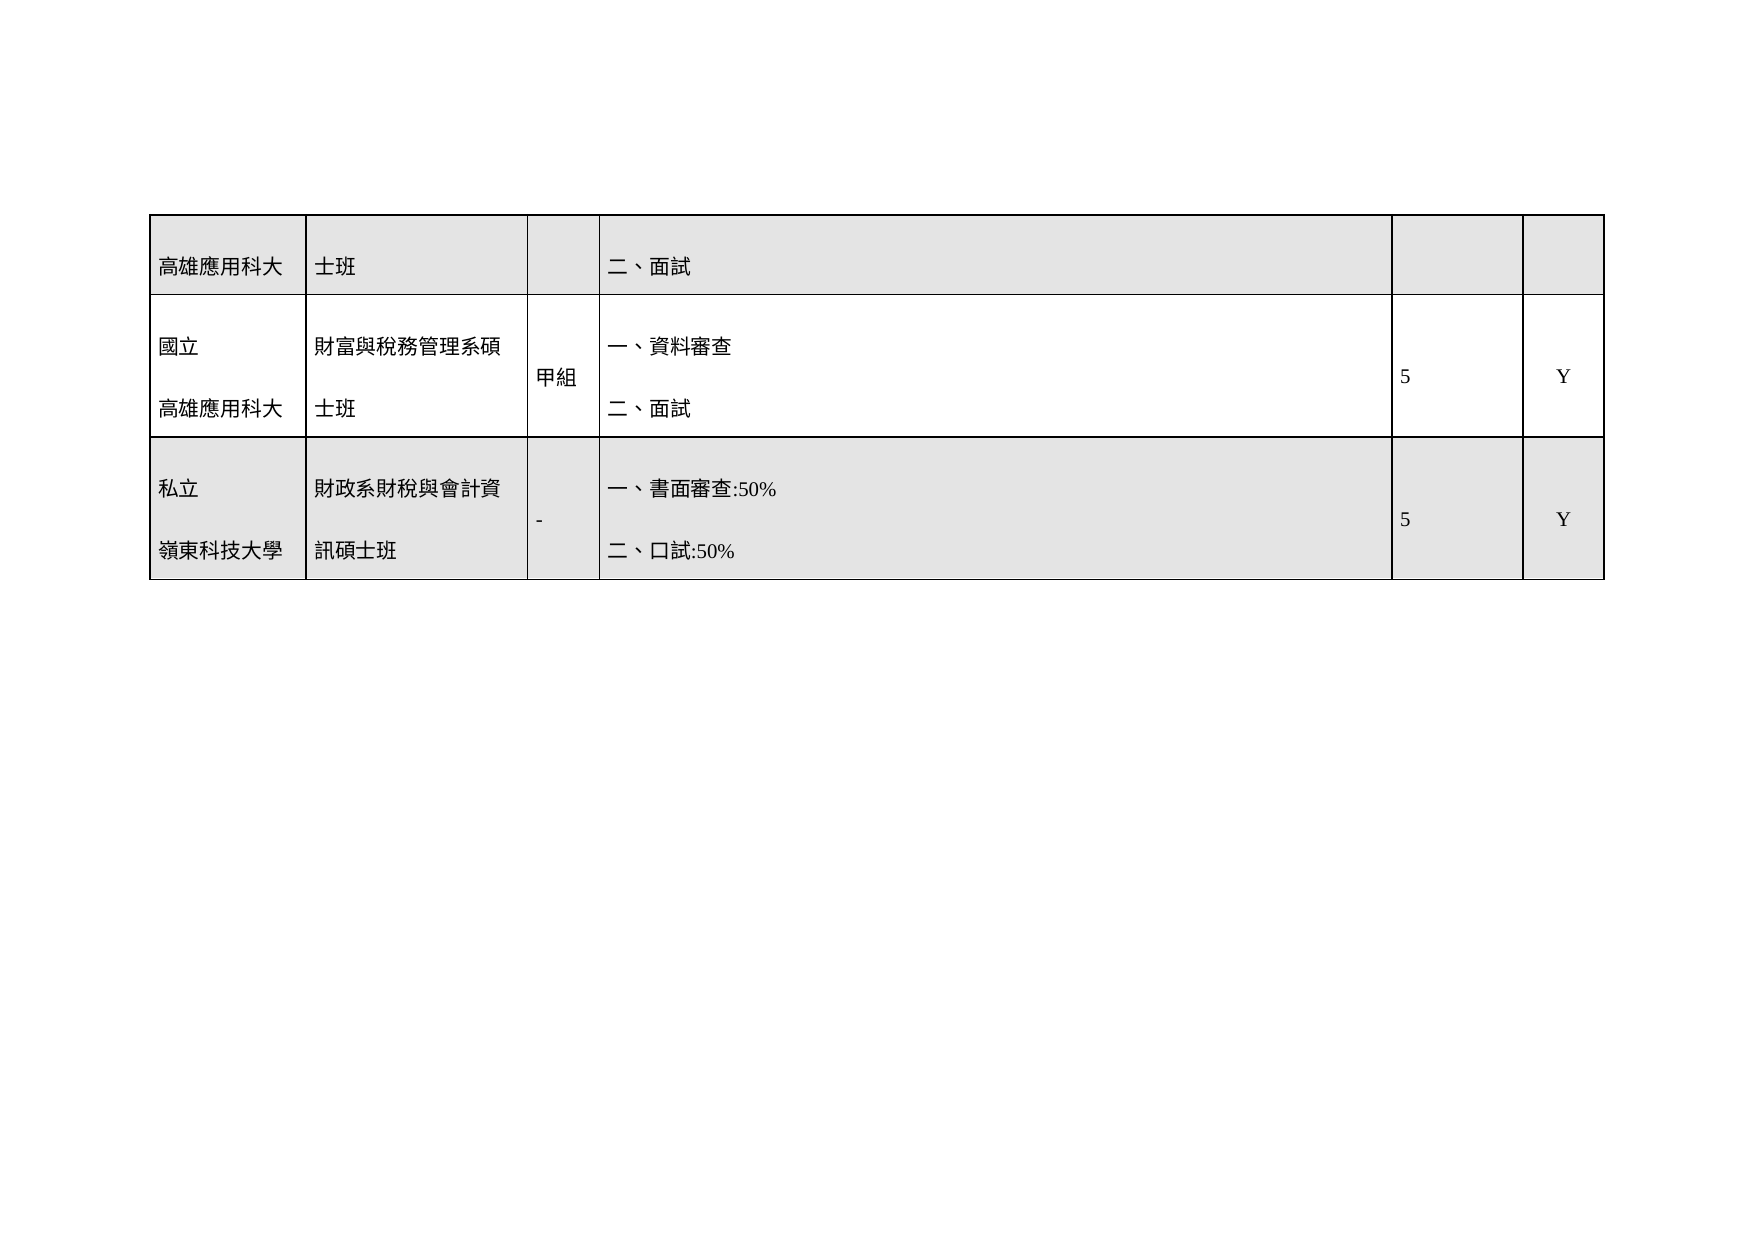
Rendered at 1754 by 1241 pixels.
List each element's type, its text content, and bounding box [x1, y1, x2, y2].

table_cell 二、面試 [600, 216, 1391, 294]
table_cell 5 [1393, 295, 1522, 436]
table_cell 一、資料審查 二、面試 [600, 295, 1391, 436]
table_cell 私立 嶺東科技大學 [151, 438, 305, 578]
table_cell 財富與稅務管理系碩士班 [307, 295, 527, 436]
table_cell Y [1524, 438, 1603, 578]
table_cell Y [1524, 295, 1603, 436]
table_cell - [528, 438, 599, 578]
table_cell 財政系財稅與會計資訊碩士班 [307, 438, 527, 578]
table_cell 高雄應用科大 [151, 216, 305, 294]
table_cell [1393, 216, 1522, 294]
table_cell [528, 216, 599, 294]
table_cell 甲組 [528, 295, 599, 436]
table_cell 國立 高雄應用科大 [151, 295, 305, 436]
table_cell 一、書面審查:50% 二、口試:50% [600, 438, 1391, 578]
table_cell 士班 [307, 216, 527, 294]
table_cell 5 [1393, 438, 1522, 578]
table_cell [1524, 216, 1603, 294]
